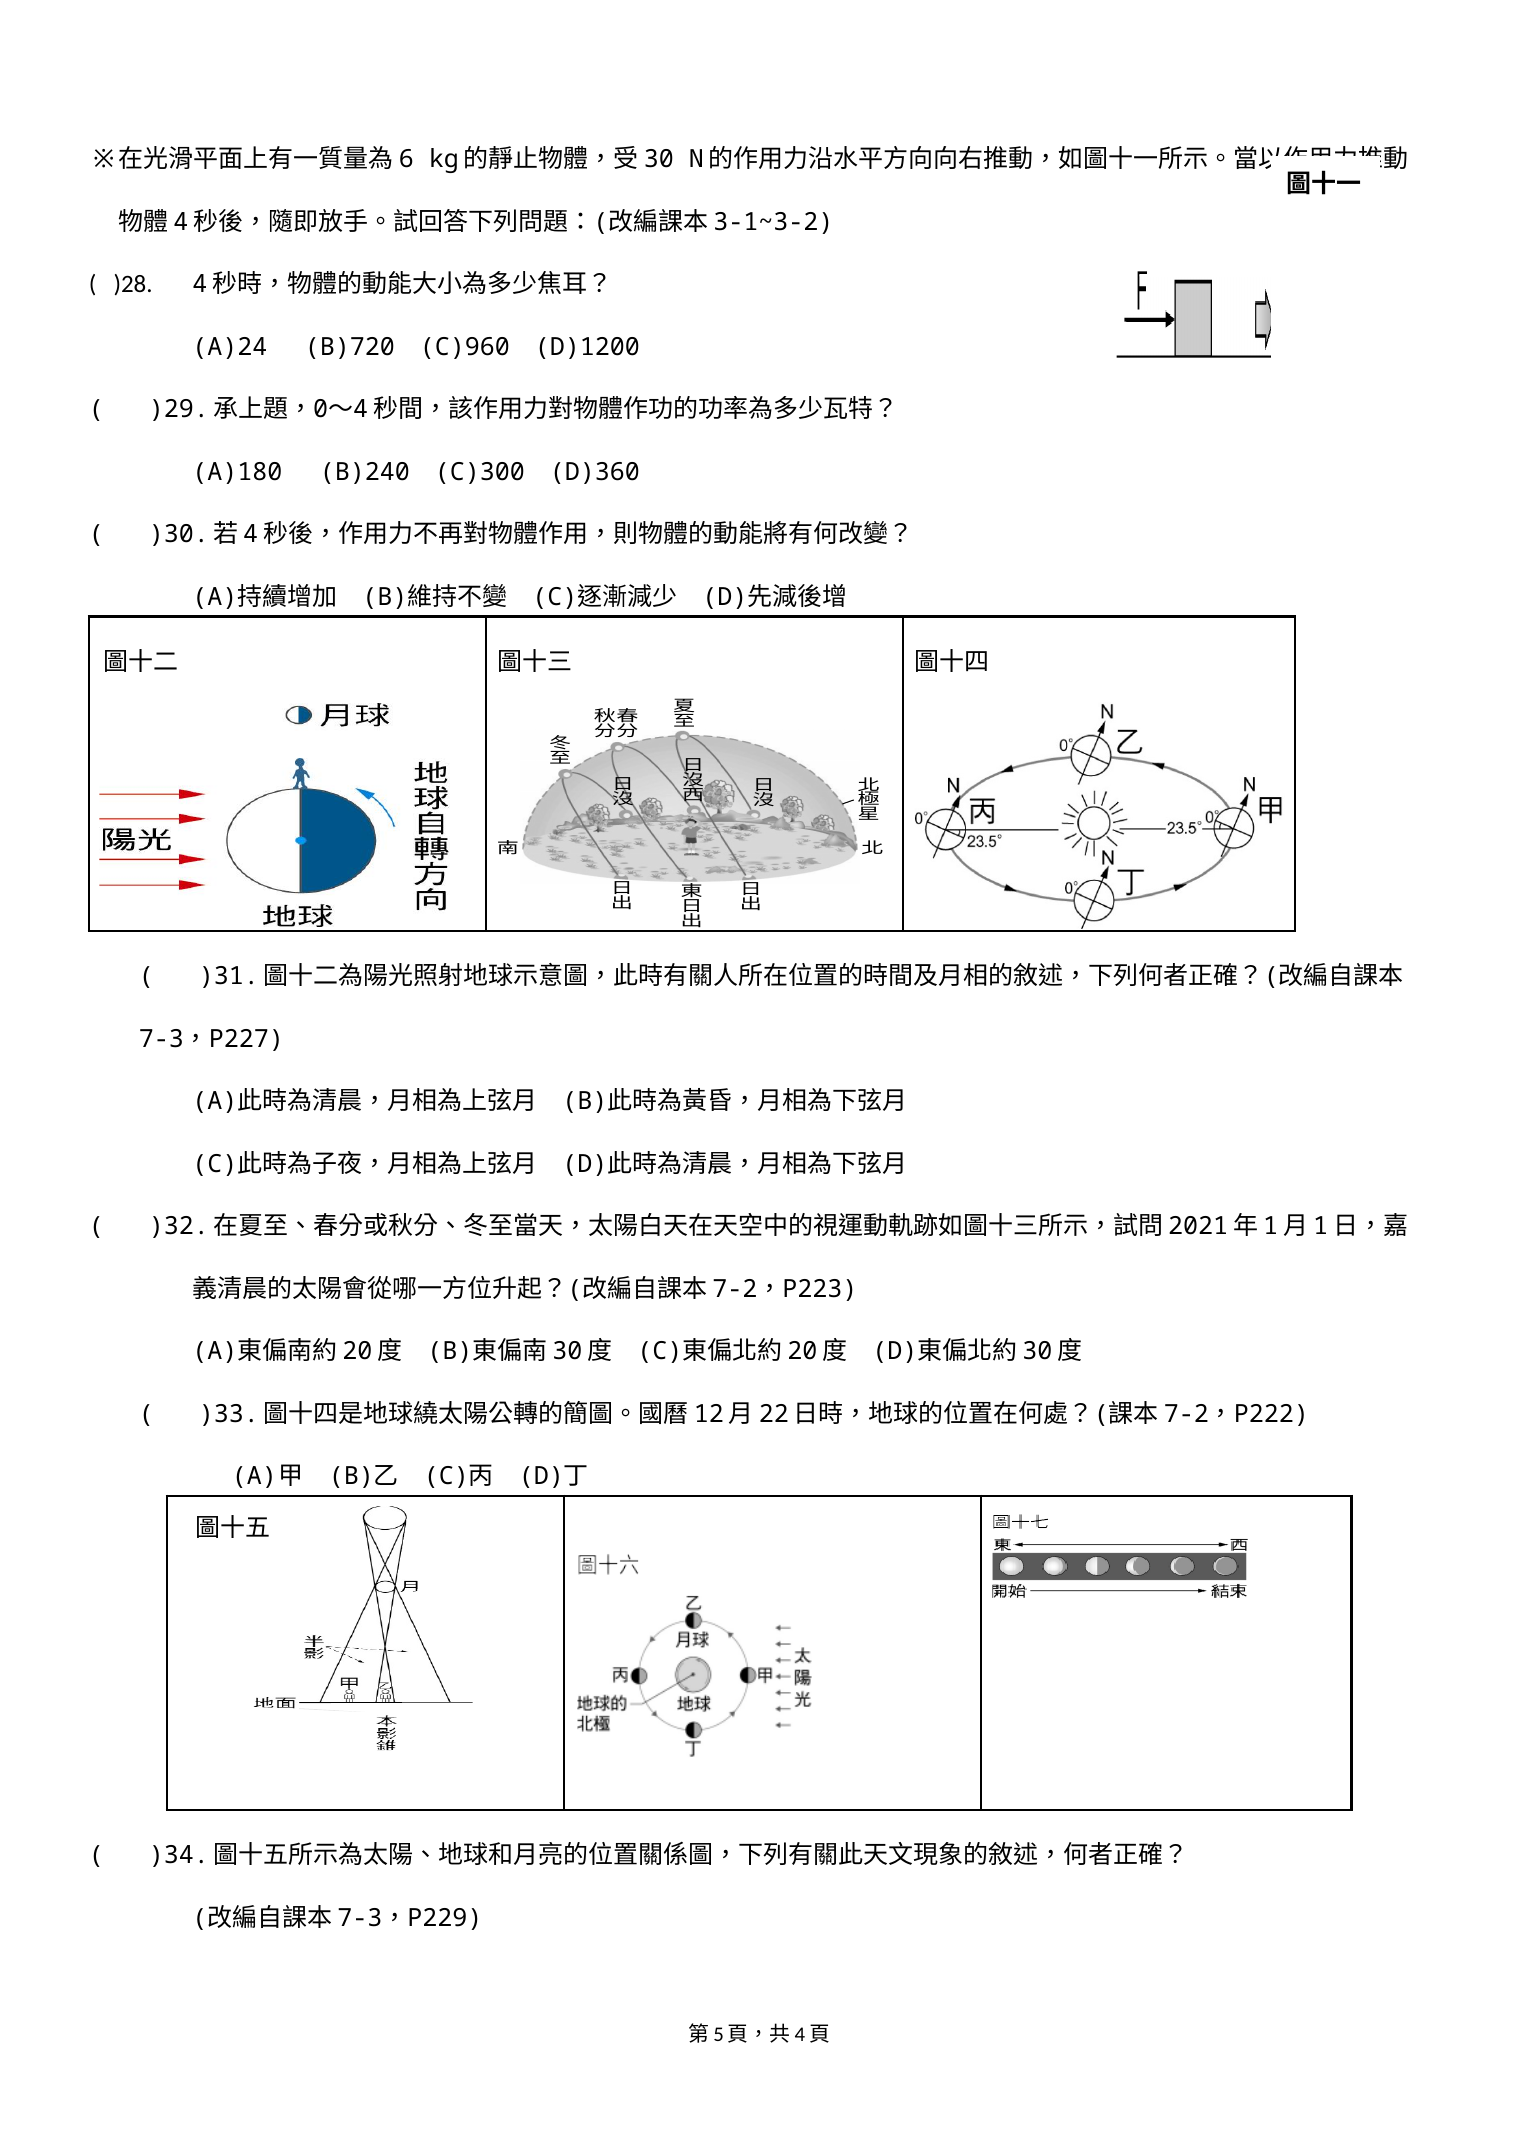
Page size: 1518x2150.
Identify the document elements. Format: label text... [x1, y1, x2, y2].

text (A)24 (B)720 (C)960 (D)1200 [192, 303, 1271, 365]
text [1380, 303, 1429, 365]
list 圖十二為陽光照射地球示意圖，此時有關人所在位置的時間及月相的敘述，下列何者正確？(改編自課本7-3，P227) [139, 932, 1429, 1057]
table_header 圖十四 [904, 618, 1294, 930]
text 圖十一 [1286, 164, 1365, 200]
list 甲 (B)乙 (C)丙 (D)丁 [232, 1432, 1429, 1494]
table_header [565, 1497, 980, 1809]
list 圖十五所示為太陽、地球和月亮的位置關係圖，下列有關此天文現象的敘述，何者正確？ [89, 1811, 1429, 1874]
text (A)此時為清晨，月相為上弦月 (B)此時為黃昏，月相為下弦月 [192, 1057, 1429, 1119]
table_header [168, 1497, 563, 1809]
text (改編自課本7-3，P229) [192, 1874, 1429, 1936]
text ※在光滑平面上有一質量為6 kg的靜止物體，受30 N的作用力沿水平方向向右推動，如圖十一所示。當以作用力推動物體4秒後，隨即放手。試回答下列問題：(改編課本3-1~3-2) [89, 115, 1429, 387]
text (C)此時為子夜，月相為上弦月 (D)此時為清晨，月相為下弦月 [192, 1119, 1429, 1182]
table_header 圖十三 [487, 618, 902, 930]
text (A)持續增加 (B)維持不變 (C)逐漸減少 (D)先減後增 [192, 553, 1429, 615]
text (A)東偏南約20度 (B)東偏南30度 (C)東偏北約20度 (D)東偏北約30度 [192, 1307, 1429, 1369]
list 若4秒後，作用力不再對物體作用，則物體的動能將有何改變？ [89, 490, 1429, 553]
list 4秒時，物體的動能大小為多少焦耳？ [89, 240, 1271, 303]
table_header [982, 1497, 1350, 1809]
list 在夏至、春分或秋分、冬至當天，太陽白天在天空中的視運動軌跡如圖十三所示，試問2021年1月1日，嘉義清晨的太陽會從哪一方位升起？(改編自課本7-2，P223) [89, 1182, 1429, 1307]
list 承上題，0～4秒間，該作用力對物體作功的功率為多少瓦特？ [89, 365, 1429, 428]
list [1380, 240, 1429, 303]
list 圖十四是地球繞太陽公轉的簡圖。國曆12月22日時，地球的位置在何處？(課本7-2，P222) [139, 1369, 1429, 1432]
text (A)180 (B)240 (C)300 (D)360 [192, 428, 1429, 490]
table_header 圖十二 [90, 618, 485, 930]
